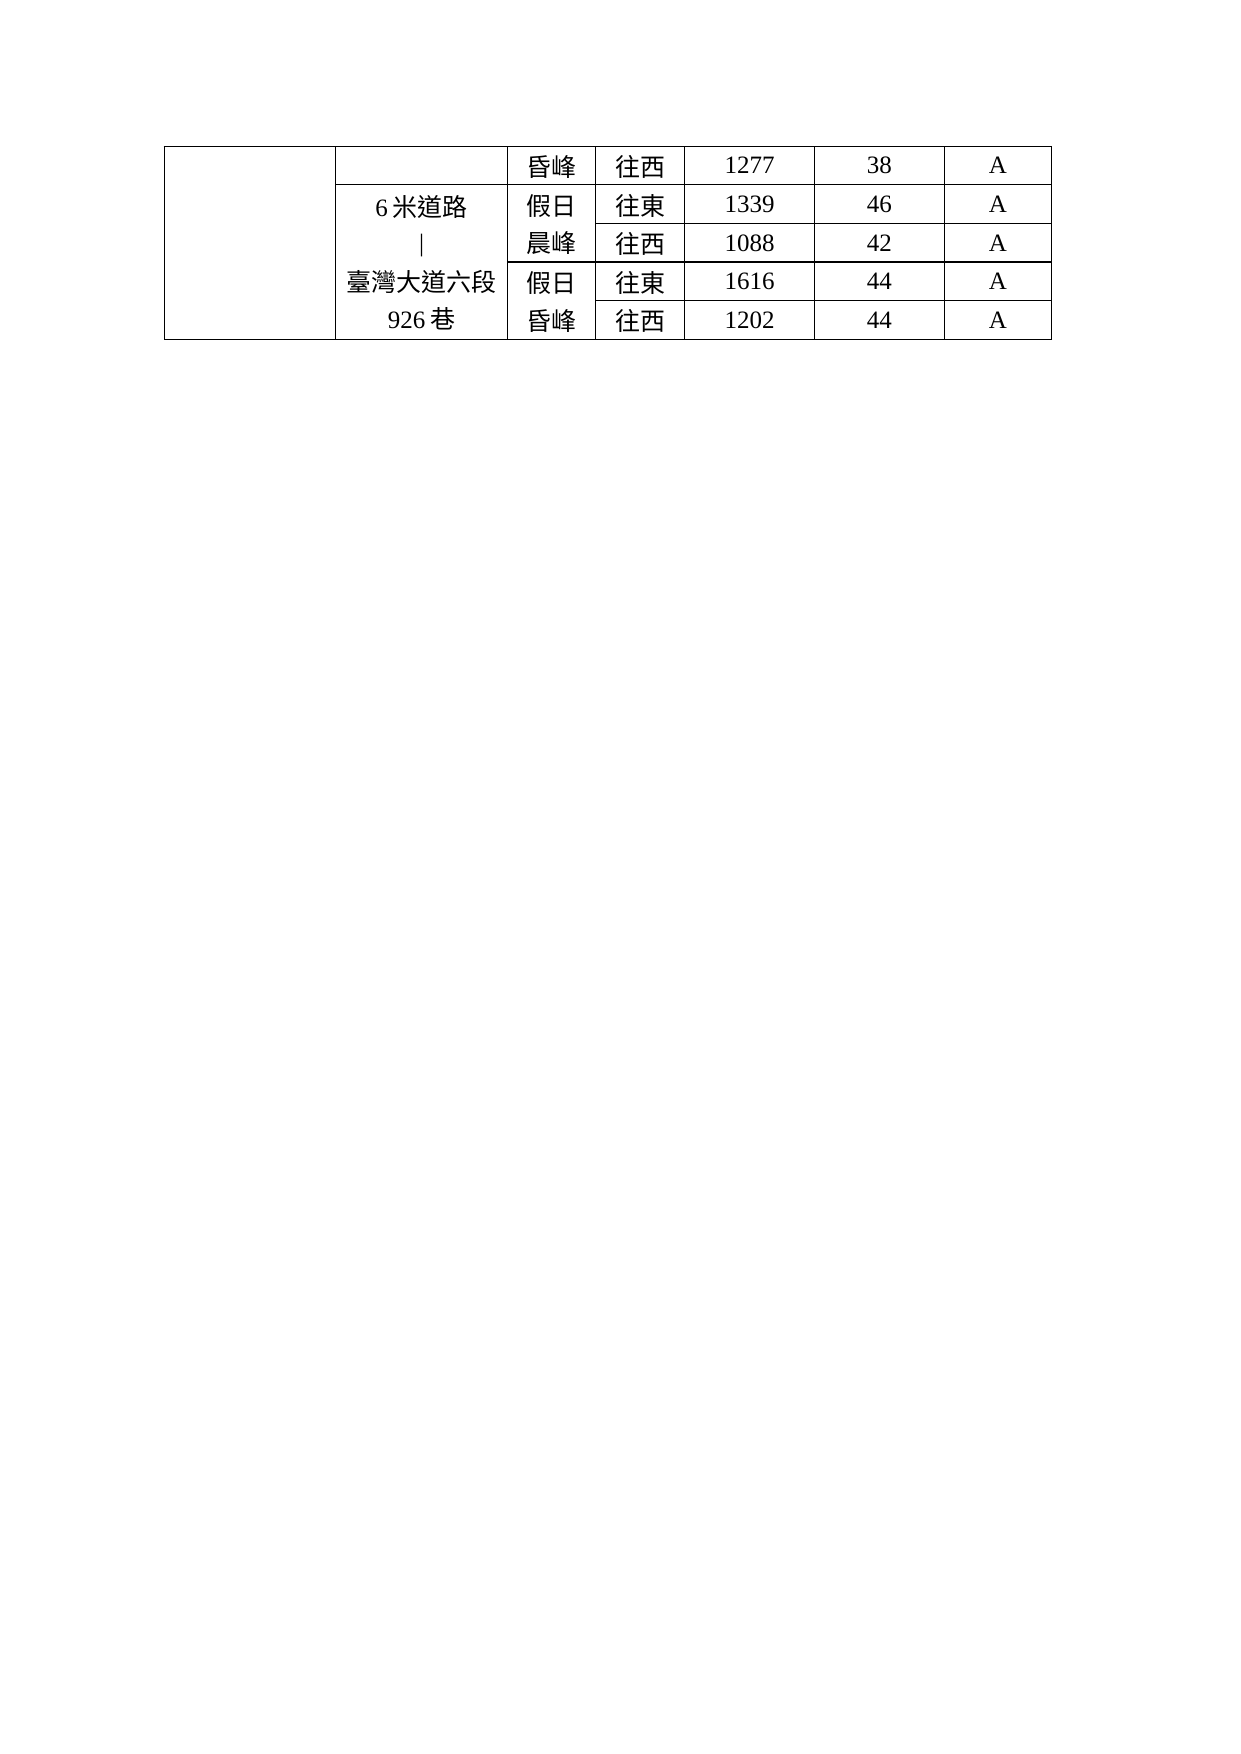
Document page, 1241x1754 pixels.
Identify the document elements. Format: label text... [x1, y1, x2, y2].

table_cell 往西 [596, 224, 684, 261]
table_cell 38 [815, 147, 944, 184]
table_cell 往西 [596, 301, 684, 338]
table_cell 1277 [685, 147, 814, 184]
table_cell 往東 [596, 263, 684, 300]
table_cell A [945, 301, 1051, 338]
table_cell 42 [815, 224, 944, 261]
table_cell [336, 147, 507, 184]
table_cell 假日 昏峰 [508, 263, 595, 338]
table_cell 44 [815, 301, 944, 338]
table_cell 44 [815, 263, 944, 300]
table_cell A [945, 147, 1051, 184]
table_cell A [945, 224, 1051, 261]
table_cell 1339 [685, 185, 814, 223]
table_cell 1088 [685, 224, 814, 261]
table_cell 昏峰 [508, 147, 595, 184]
table_cell 假日 晨峰 [508, 185, 595, 261]
table_cell 1616 [685, 263, 814, 300]
table_cell A [945, 263, 1051, 300]
table_cell [165, 147, 335, 338]
table_cell 6米道路 | 臺灣大道六段 926巷 [336, 185, 507, 338]
table_cell A [945, 185, 1051, 223]
table_cell 46 [815, 185, 944, 223]
table_cell 往西 [596, 147, 684, 184]
table_cell 1202 [685, 301, 814, 338]
table_cell 往東 [596, 185, 684, 223]
